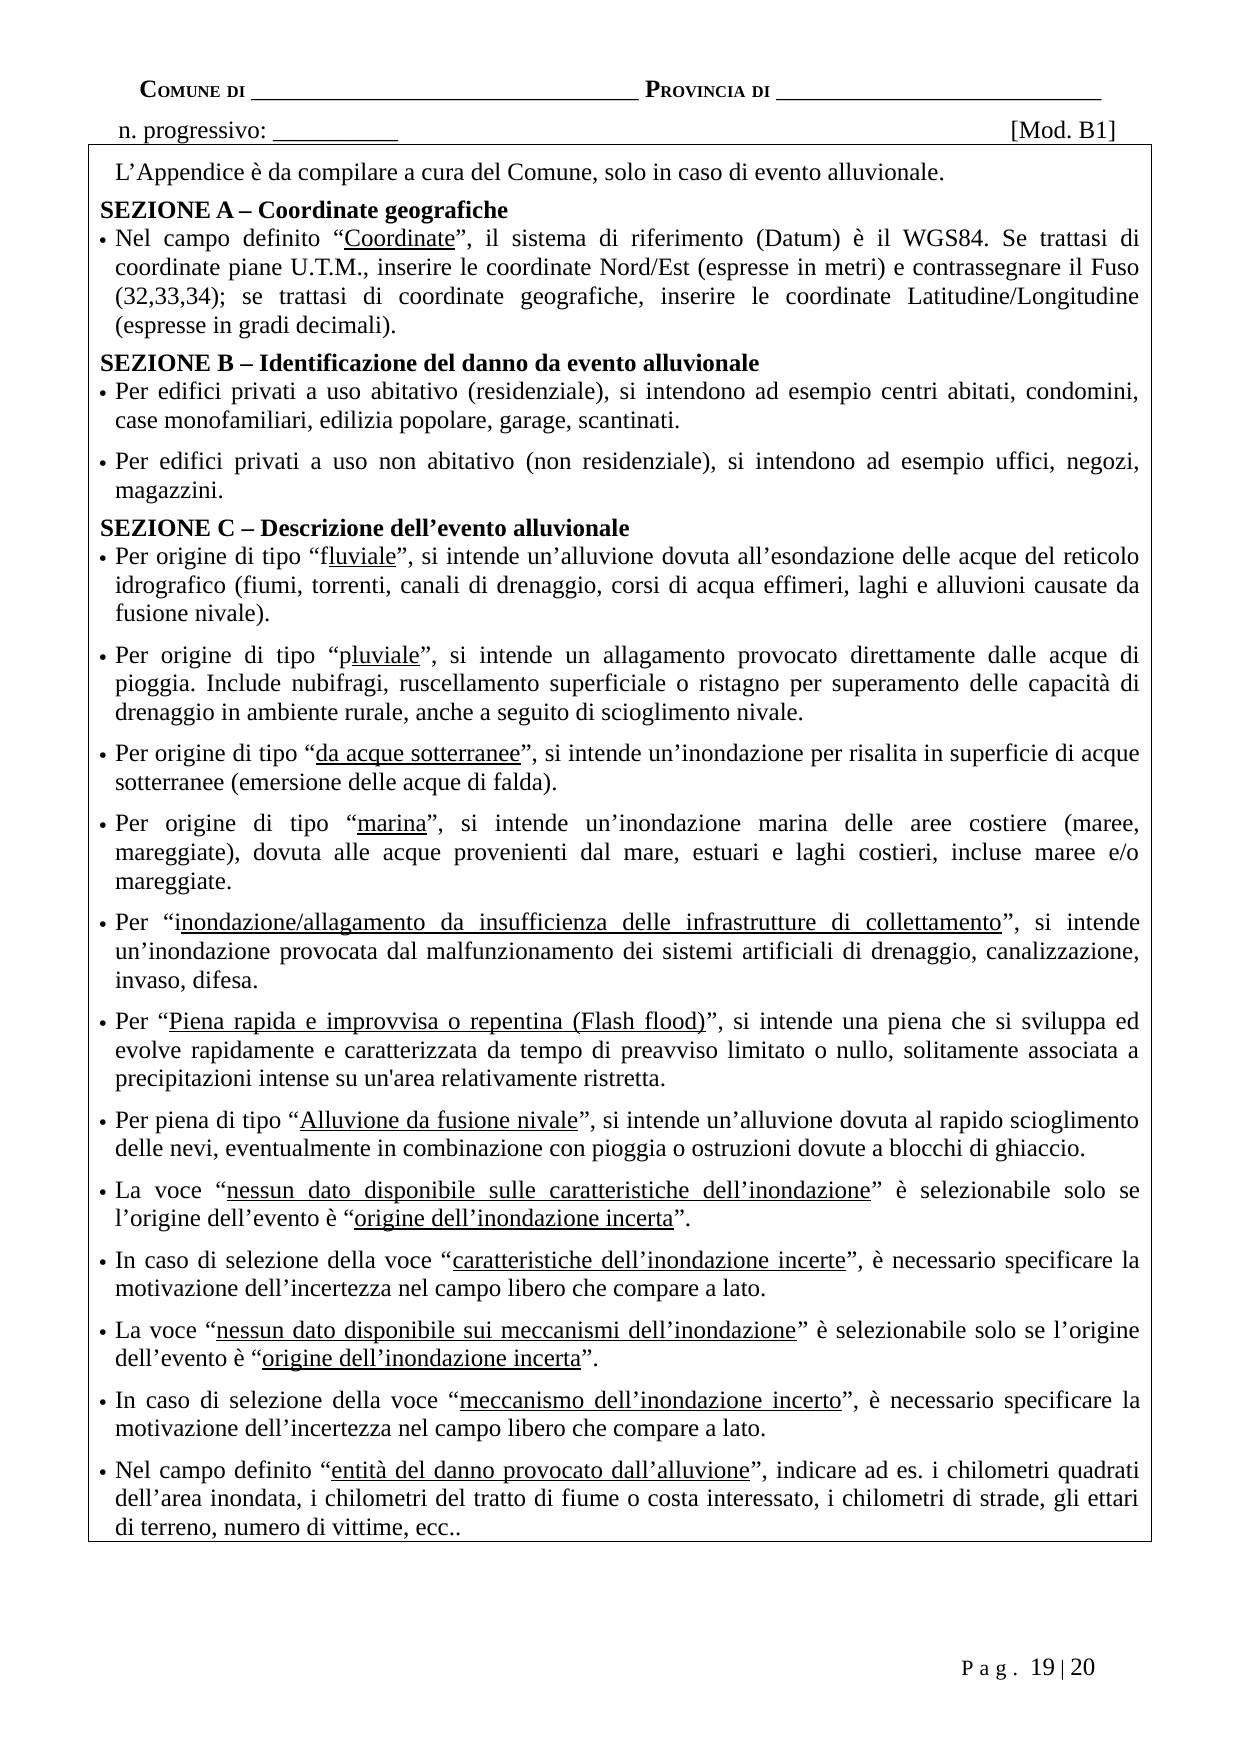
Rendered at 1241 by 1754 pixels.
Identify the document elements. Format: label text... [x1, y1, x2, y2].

table_header L’Appendice è da compilare a cura del Comune, solo in caso di evento alluvionale. SEZIONE A – Coordinate geografiche Nel campo definito “Coordinate”, il sistema di riferimento (Datum) è il WGS84. Se trattasi di coordinate piane U.T.M., inserire le coordinate Nord/Est (espresse in metri) e contrassegnare il Fuso (32,33,34); se trattasi di coordinate geografiche, inserire le coordinate Latitudine/Longitudine (espresse in gradi decimali). SEZIONE B – Identificazione del danno da evento alluvionale Per edifici privati a uso abitativo (residenziale), si intendono ad esempio centri abitati, condomini, case monofamiliari, edilizia popolare, garage, scantinati. Per edifici privati a uso non abitativo (non residenziale), si intendono ad esempio uffici, negozi, magazzini. SEZIONE C – Descrizione dell’evento alluvionale Per origine di tipo “fluviale”, si intende un’alluvione dovuta all’esondazione delle acque del reticolo idrografico (fiumi, torrenti, canali di drenaggio, corsi di acqua effimeri, laghi e alluvioni causate da fusione nivale). Per origine di tipo “pluviale”, si intende un allagamento provocato direttamente dalle acque di pioggia. Include nubifragi, ruscellamento superficiale o ristagno per superamento delle capacità di drenaggio in ambiente rurale, anche a seguito di scioglimento nivale. Per origine di tipo “da acque sotterranee”, si intende un’inondazione per risalita in superficie di acque sotterranee (emersione delle acque di falda). Per origine di tipo “marina”, si intende un’inondazione marina delle aree costiere (maree, mareggiate), dovuta alle acque provenienti dal mare, estuari e laghi costieri, incluse maree e/o mareggiate. Per “inondazione/allagamento da insufficienza delle infrastrutture di collettamento”, si intende un’inondazione provocata dal malfunzionamento dei sistemi artificiali di drenaggio, canalizzazione, invaso, difesa. Per “Piena rapida e improvvisa o repentina (Flash flood)”, si intende una piena che si sviluppa ed evolve rapidamente e caratterizzata da tempo di preavviso limitato o nullo, solitamente associata a precipitazioni intense su un'area relativamente ristretta. Per piena di tipo “Alluvione da fusione nivale”, si intende un’alluvione dovuta al rapido scioglimento delle nevi, eventualmente in combinazione con pioggia o ostruzioni dovute a blocchi di ghiaccio. La voce “nessun dato disponibile sulle caratteristiche dell’inondazione” è selezionabile solo se l’origine dell’evento è “origine dell’inondazione incerta”. In caso di selezione della voce “caratteristiche dell’inondazione incerte”, è necessario specificare la motivazione dell’incertezza nel campo libero che compare a lato. La voce “nessun dato disponibile sui meccanismi dell’inondazione” è selezionabile solo se l’origine dell’evento è “origine dell’inondazione incerta”. In caso di selezione della voce “meccanismo dell’inondazione incerto”, è necessario specificare la motivazione dell’incertezza nel campo libero che compare a lato. Nel campo definito “entità del danno provocato dall’alluvione”, indicare ad es. i chilometri quadrati dell’area inondata, i chilometri del tratto di fiume o costa interessato, i chilometri di strade, gli ettari di terreno, numero di vittime, ecc.. [89, 145, 1151, 1541]
